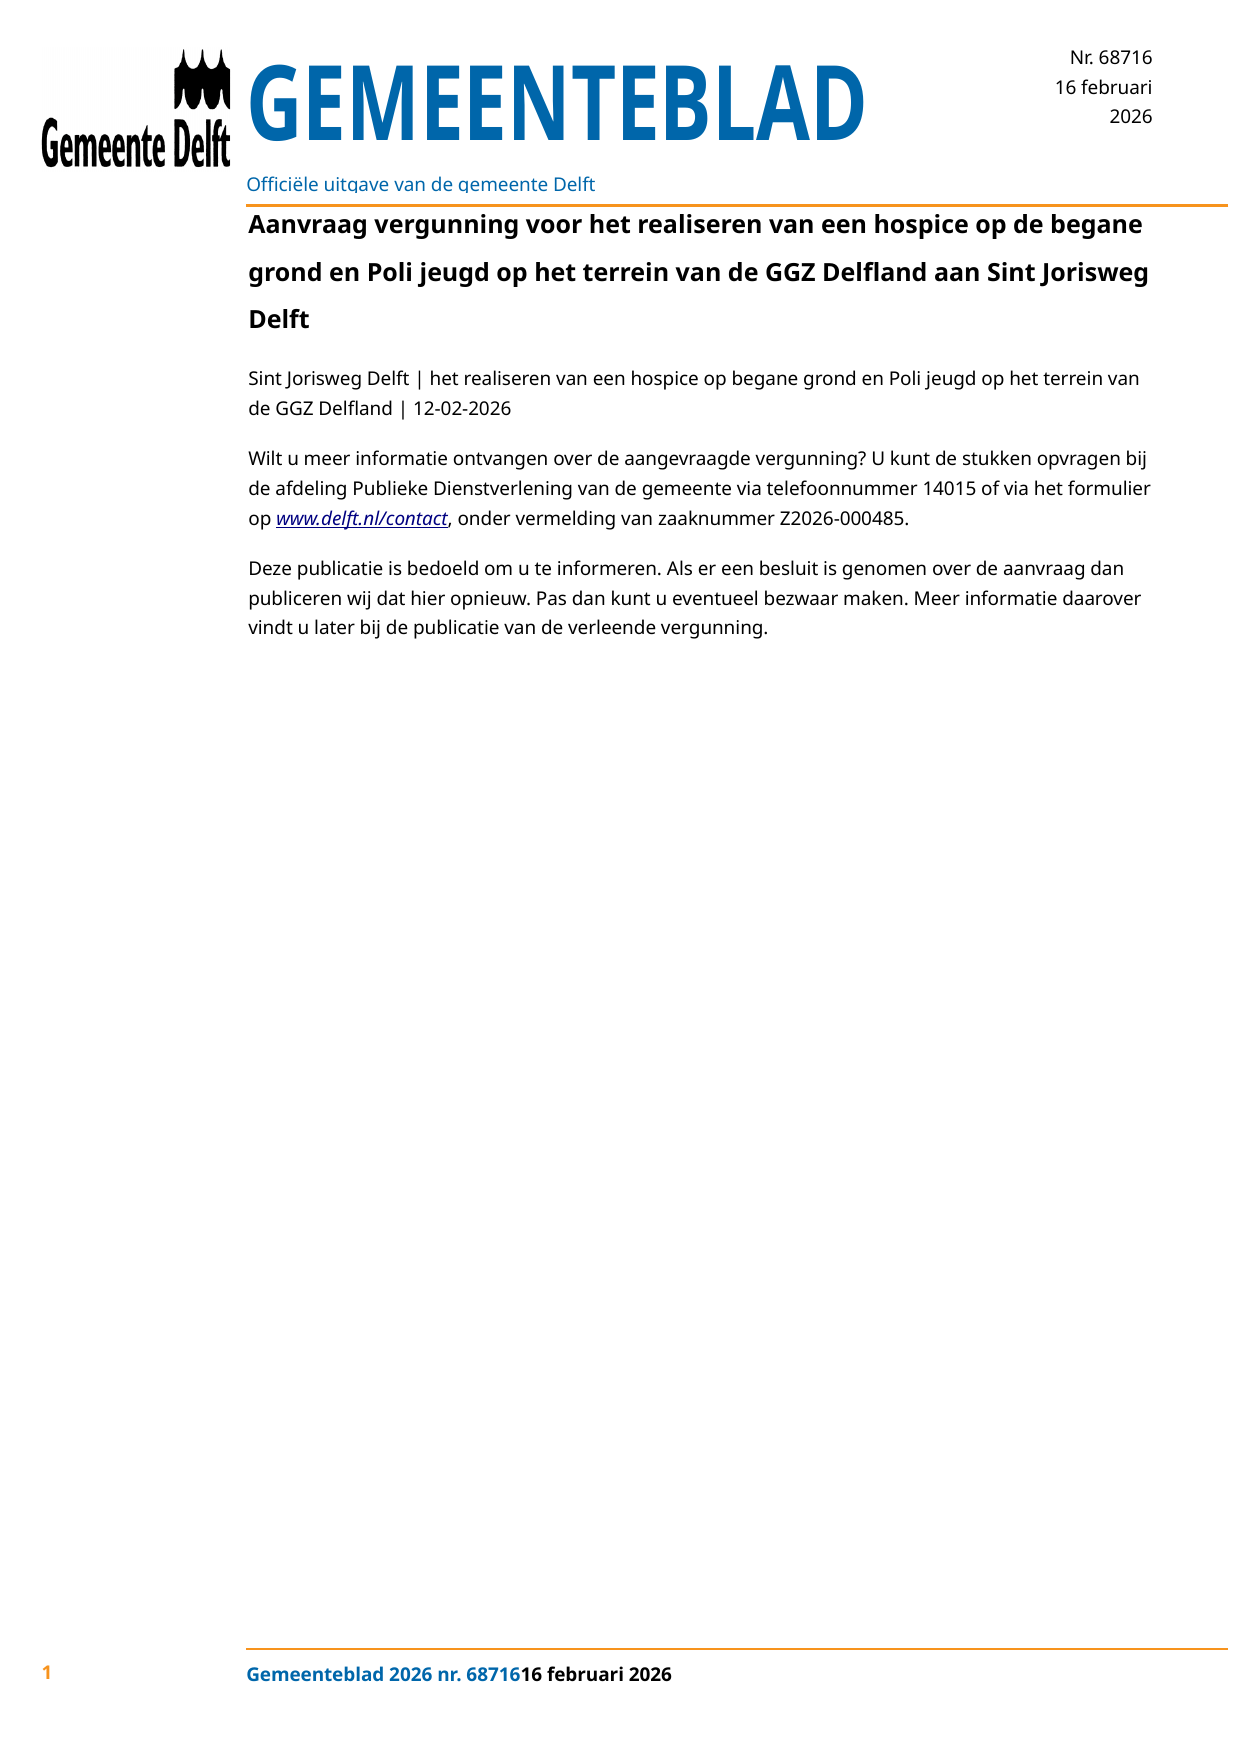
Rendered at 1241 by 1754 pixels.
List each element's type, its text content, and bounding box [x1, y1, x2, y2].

text Wilt u meer informatie ontvangen over de aangevraagde vergunning? U kunt de stukken opvragen bij de afdeling Publieke Dienstverlening van de gemeente via telefoonnummer 14015 of via het formulier op www.delft.nl/contact, onder vermelding van zaaknummer Z2026-000485. [248, 446, 1152, 530]
text Deze publicatie is bedoeld om u te informeren. Als er een besluit is genomen over de aanvraag dan publiceren wij dat hier opnieuw. Pas dan kunt u eventueel bezwaar maken. Meer informatie daarover vindt u later bij de publicatie van de verleende vergunning. [248, 555, 1152, 640]
text Sint Jorisweg Delft | het realiseren van een hospice op begane grond en Poli jeugd op het terrein van de GGZ Delfland | 12-02-2026 [248, 366, 1152, 421]
text Aanvraag vergunning voor het realiseren van een hospice op de begane grond en Poli jeugd op het terrein van de GGZ Delfland aan Sint Jorisweg Delft [248, 207, 1152, 336]
picture [41, 47, 231, 172]
